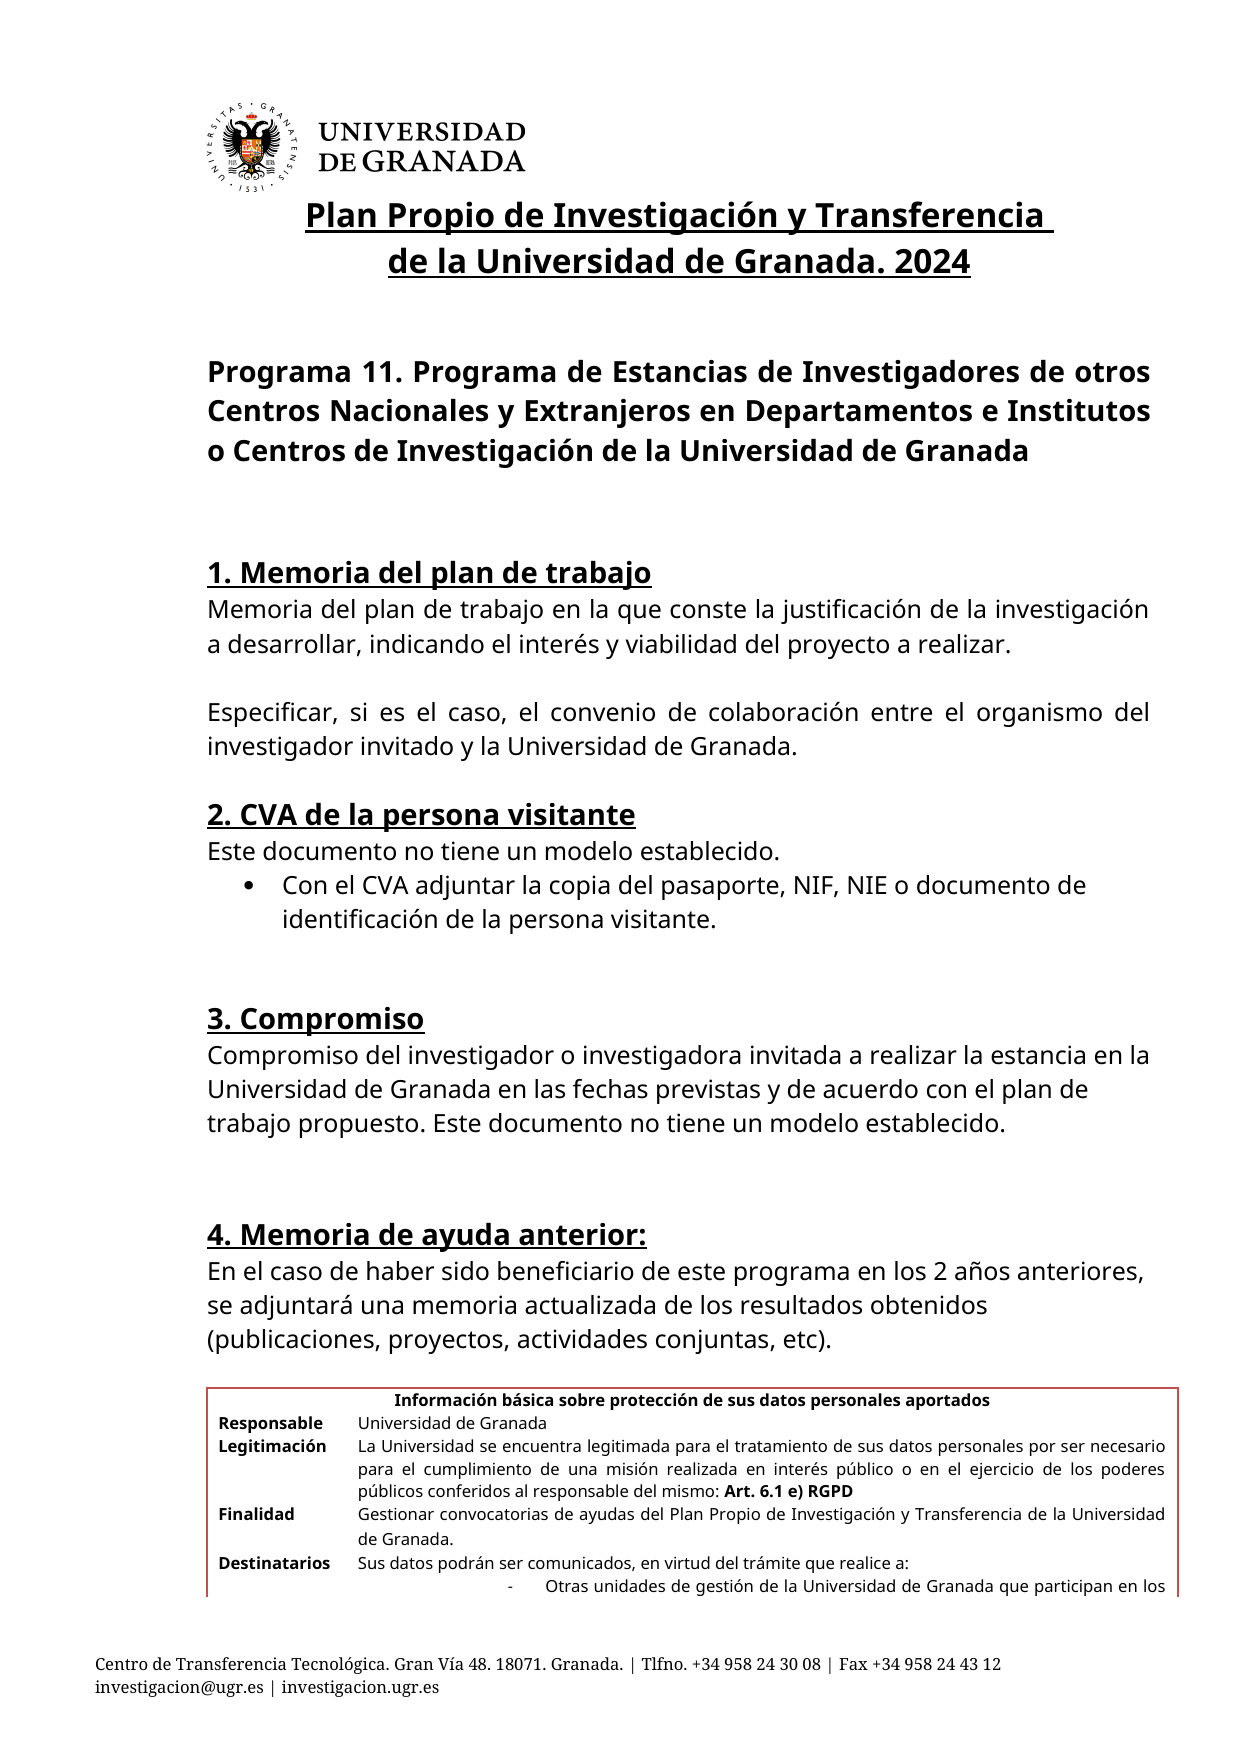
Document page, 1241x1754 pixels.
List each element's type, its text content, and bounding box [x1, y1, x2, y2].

text En el caso de haber sido beneficiario de este programa en los 2 años anteriores, se adjuntará una memoria actualizada de los resultados obtenidos (publicaciones, proyectos, actividades conjuntas, etc). [207, 1253, 1152, 1356]
table_cell Legitimación [208, 1434, 346, 1502]
text Este documento no tiene un modelo establecido. [207, 833, 1152, 867]
list Con el CVA adjuntar la copia del pasaporte, NIF, NIE o documento de identificación de la persona visitante. [244, 867, 1152, 936]
text Programa 11. Programa de Estancias de Investigadores de otros Centros Nacionales y Extranjeros en Departamentos e Institutos o Centros de Investigación de la Universidad de Granada [207, 351, 1152, 470]
text 3. Compromiso [207, 998, 1152, 1038]
table_cell La Universidad se encuentra legitimada para el tratamiento de sus datos personales por ser necesario para el cumplimiento de una misión realizada en interés público o en el ejercicio de los poderes públicos conferidos al responsable del mismo: Art. 6.1 e) RGPD [346, 1434, 1177, 1502]
table_cell Gestionar convocatorias de ayudas del Plan Propio de Investigación y Transferencia de la Universidad de Granada. [346, 1503, 1177, 1552]
table_cell Universidad de Granada [346, 1412, 1177, 1434]
text 2. CVA de la persona visitante [207, 794, 1152, 833]
text Plan Propio de Investigación y Transferencia [207, 192, 1152, 237]
text Compromiso del investigador o investigadora invitada a realizar la estancia en la Universidad de Granada en las fechas previstas y de acuerdo con el plan de trabajo propuesto. Este documento no tiene un modelo establecido. [207, 1038, 1152, 1140]
text 4. Memoria de ayuda anterior: [207, 1214, 1152, 1253]
table_cell Responsable [208, 1412, 346, 1434]
text de la Universidad de Granada. 2024 [207, 237, 1152, 283]
text Especificar, si es el caso, el convenio de colaboración entre el organismo del investigador invitado y la Universidad de Granada. [207, 694, 1152, 762]
table_cell Sus datos podrán ser comunicados, en virtud del trámite que realice a: Otras unidades de gestión de la Universidad de Granada que participan en los [346, 1552, 1177, 1597]
table_cell Finalidad [208, 1503, 346, 1552]
table_header Información básica sobre protección de sus datos personales aportados [208, 1389, 1177, 1412]
table_cell Destinatarios [208, 1552, 346, 1597]
text Memoria del plan de trabajo en la que conste la justificación de la investigación a desarrollar, indicando el interés y viabilidad del proyecto a realizar. [207, 592, 1152, 660]
text 1. Memoria del plan de trabajo [207, 552, 1152, 592]
